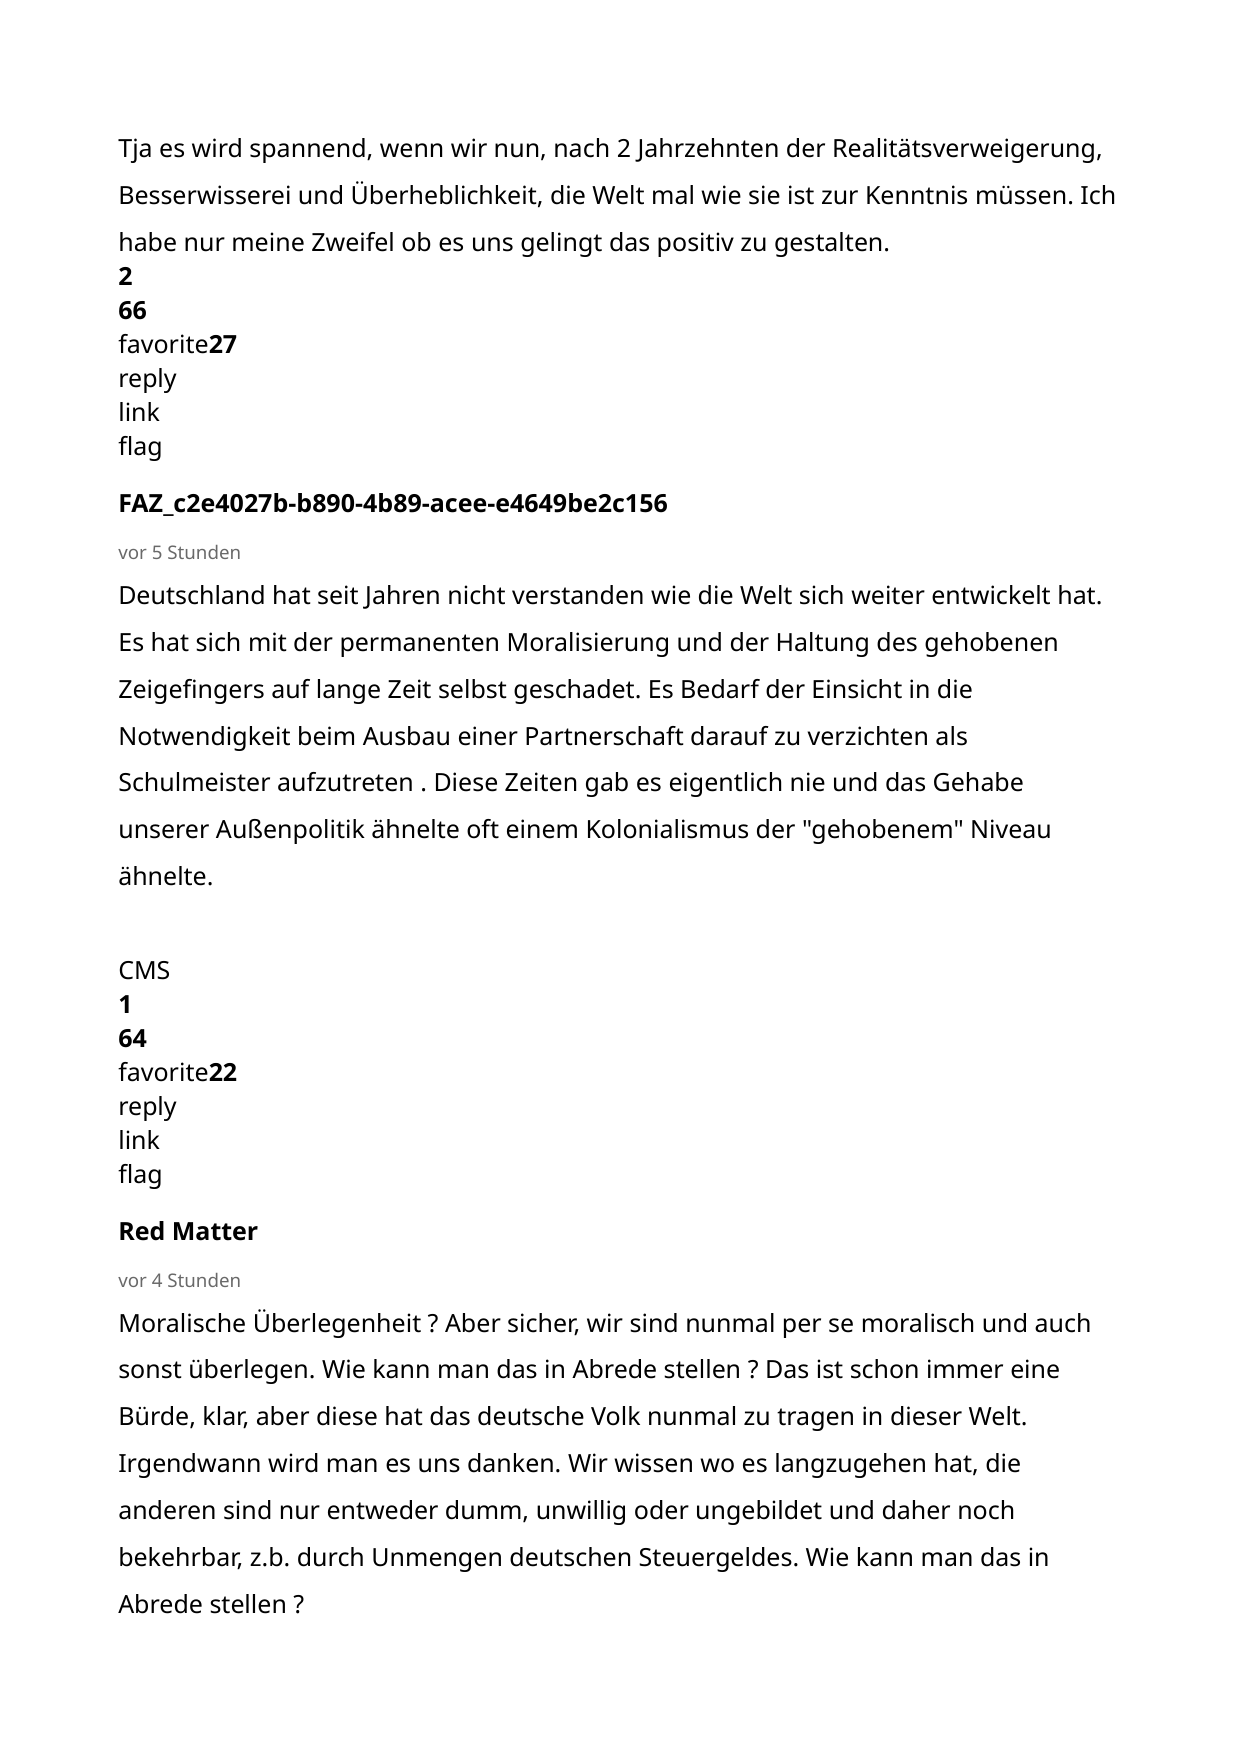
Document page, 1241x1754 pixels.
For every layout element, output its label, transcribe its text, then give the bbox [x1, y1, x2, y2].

text 1 [118, 987, 1122, 1021]
text link [118, 1123, 1122, 1157]
text 64 [118, 1021, 1122, 1055]
text vor 5 Stunden [118, 535, 1122, 565]
text Tja es wird spannend, wenn wir nun, nach 2 Jahrzehnten der Realitätsverweigerung, Besserwisserei und Überheblichkeit, die Welt mal wie sie ist zur Kenntnis müssen. Ich habe nur meine Zweifel ob es uns gelingt das positiv zu gestalten. [118, 118, 1122, 259]
text flag [118, 1157, 1122, 1191]
text 2 [118, 259, 1122, 293]
text favorite27 [118, 327, 1122, 361]
text Deutschland hat seit Jahren nicht verstanden wie die Welt sich weiter entwickelt hat. Es hat sich mit der permanenten Moralisierung und der Haltung des gehobenen Zeigefingers auf lange Zeit selbst geschadet. Es Bedarf der Einsicht in die Notwendigkeit beim Ausbau einer Partnerschaft darauf zu verzichten als Schulmeister aufzutreten . Diese Zeiten gab es eigentlich nie und das Gehabe unserer Außenpolitik ähnelte oft einem Kolonialismus der "gehobenem" Niveau ähnelte. CMS [118, 565, 1122, 987]
text vor 4 Stunden [118, 1263, 1122, 1292]
text Moralische Überlegenheit ? Aber sicher, wir sind nunmal per se moralisch und auch sonst überlegen. Wie kann man das in Abrede stellen ? Das ist schon immer eine Bürde, klar, aber diese hat das deutsche Volk nunmal zu tragen in dieser Welt. Irgendwann wird man es uns danken. Wir wissen wo es langzugehen hat, die anderen sind nur entweder dumm, unwillig oder ungebildet und daher noch bekehrbar, z.b. durch Unmengen deutschen Steuergeldes. Wie kann man das in Abrede stellen ? [118, 1292, 1122, 1621]
text FAZ_c2e4027b-b890-4b89-acee-e4649be2c156 [118, 479, 1114, 519]
text reply [118, 361, 1122, 395]
text reply [118, 1089, 1122, 1123]
text Red Matter [118, 1207, 1114, 1247]
text flag [118, 429, 1122, 463]
text link [118, 395, 1122, 429]
text favorite22 [118, 1055, 1122, 1089]
text 66 [118, 293, 1122, 327]
